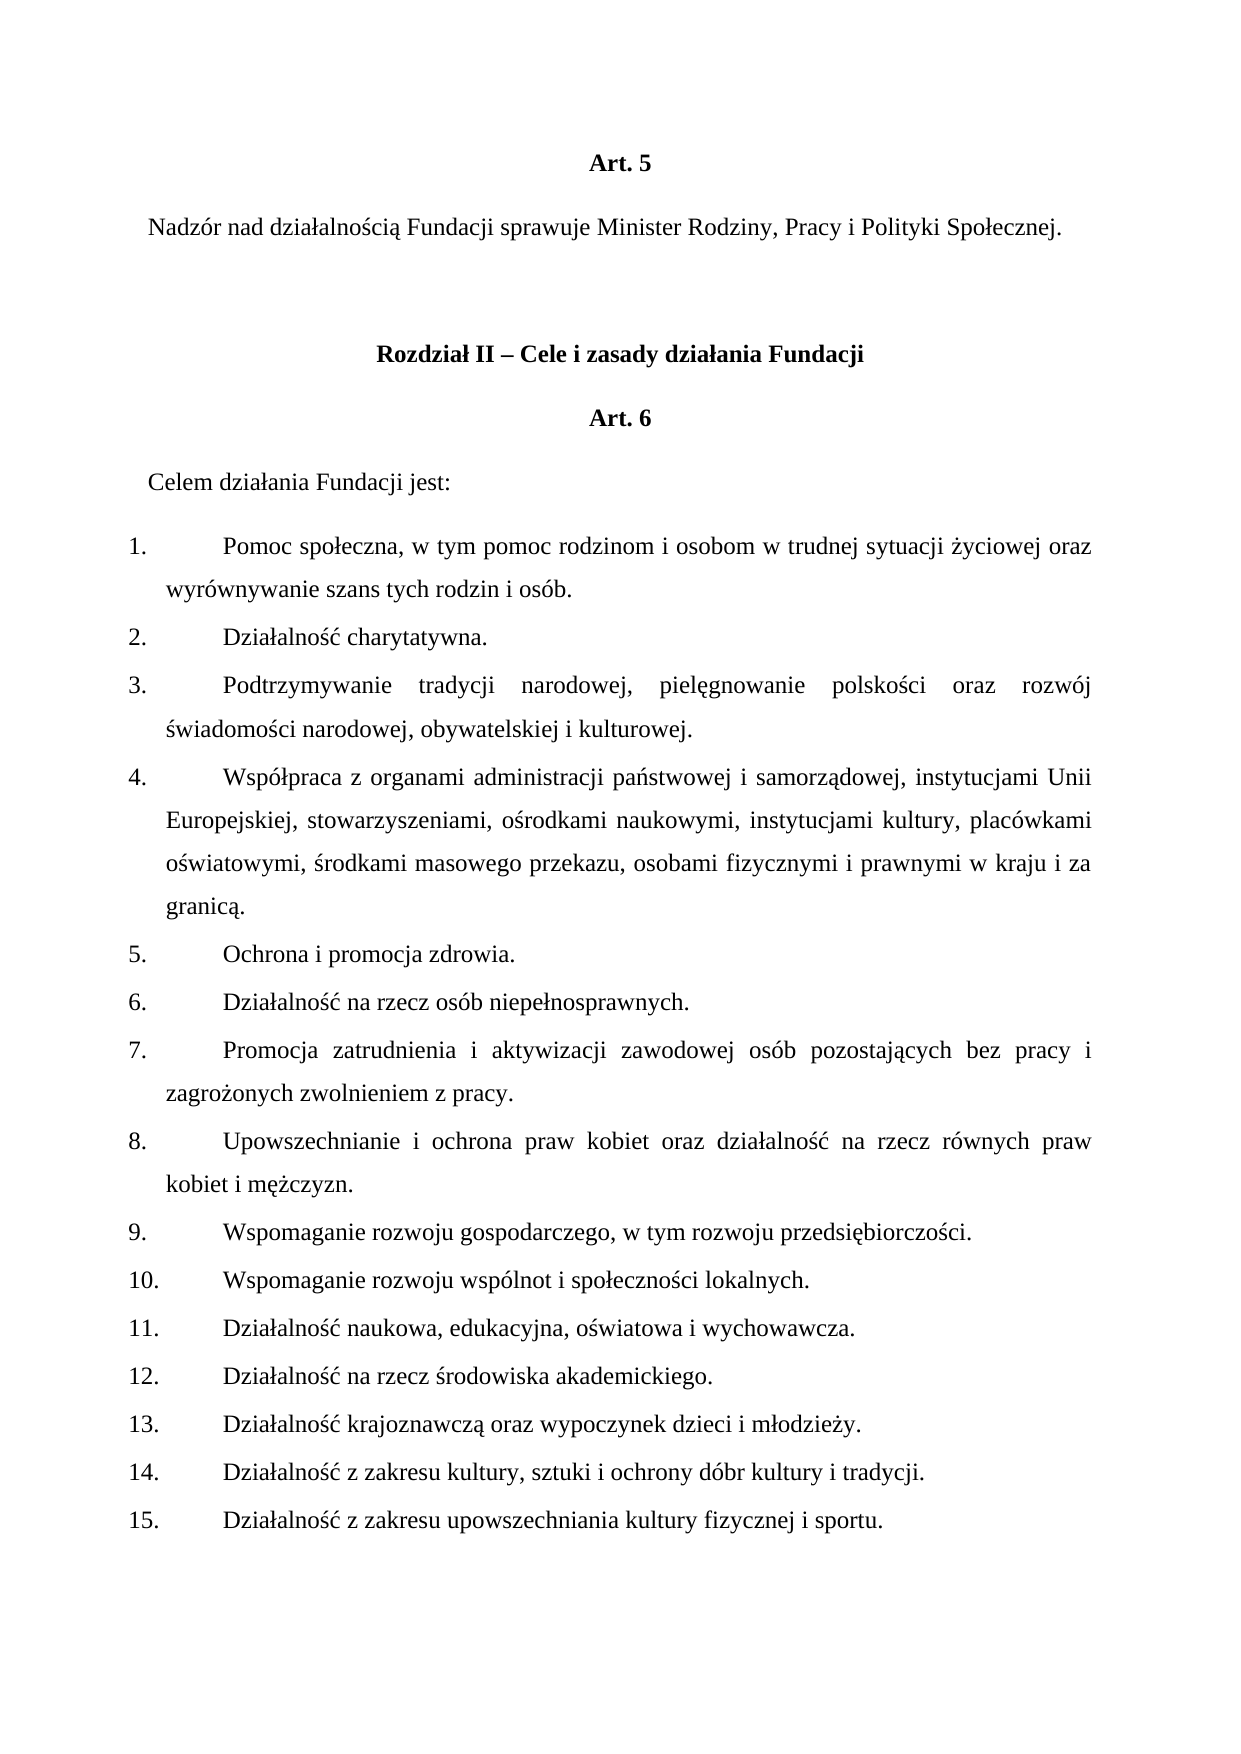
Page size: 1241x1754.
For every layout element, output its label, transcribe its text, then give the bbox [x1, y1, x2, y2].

list Działalność z zakresu kultury, sztuki i ochrony dóbr kultury i tradycji. [128, 1457, 1093, 1486]
text Nadzór nad działalnością Fundacji sprawuje Minister Rodziny, Pracy i Polityki Społecznej. [148, 212, 1093, 240]
list Upowszechnianie i ochrona praw kobiet oraz działalność na rzecz równych praw kobiet i mężczyzn. [128, 1126, 1093, 1198]
list Ochrona i promocja zdrowia. [128, 939, 1093, 968]
text Celem działania Fundacji jest: [148, 467, 1093, 496]
list Współpraca z organami administracji państwowej i samorządowej, instytucjami Unii Europejskiej, stowarzyszeniami, ośrodkami naukowymi, instytucjami kultury, placówkami oświatowymi, środkami masowego przekazu, osobami fizycznymi i prawnymi w kraju i za granicą. [128, 762, 1093, 920]
text Art. 6 [148, 403, 1093, 432]
list Podtrzymywanie tradycji narodowej, pielęgnowanie polskości oraz rozwój świadomości narodowej, obywatelskiej i kulturowej. [128, 671, 1093, 742]
list Działalność krajoznawczą oraz wypoczynek dzieci i młodzieży. [128, 1409, 1093, 1438]
list Działalność charytatywna. [128, 622, 1093, 651]
text Art. 5 [148, 148, 1093, 176]
list Promocja zatrudnienia i aktywizacji zawodowej osób pozostających bez pracy i zagrożonych zwolnieniem z pracy. [128, 1035, 1093, 1107]
list Pomoc społeczna, w tym pomoc rodzinom i osobom w trudnej sytuacji życiowej oraz wyrównywanie szans tych rodzin i osób. [128, 531, 1093, 603]
list Działalność naukowa, edukacyjna, oświatowa i wychowawcza. [128, 1313, 1093, 1342]
list Działalność z zakresu upowszechniania kultury fizycznej i sportu. [128, 1506, 1093, 1534]
list Działalność na rzecz środowiska akademickiego. [128, 1361, 1093, 1390]
list Wspomaganie rozwoju gospodarczego, w tym rozwoju przedsiębiorczości. [128, 1217, 1093, 1246]
text Rozdział II – Cele i zasady działania Fundacji [148, 339, 1093, 368]
list Wspomaganie rozwoju wspólnot i społeczności lokalnych. [128, 1265, 1093, 1294]
list Działalność na rzecz osób niepełnosprawnych. [128, 987, 1093, 1016]
